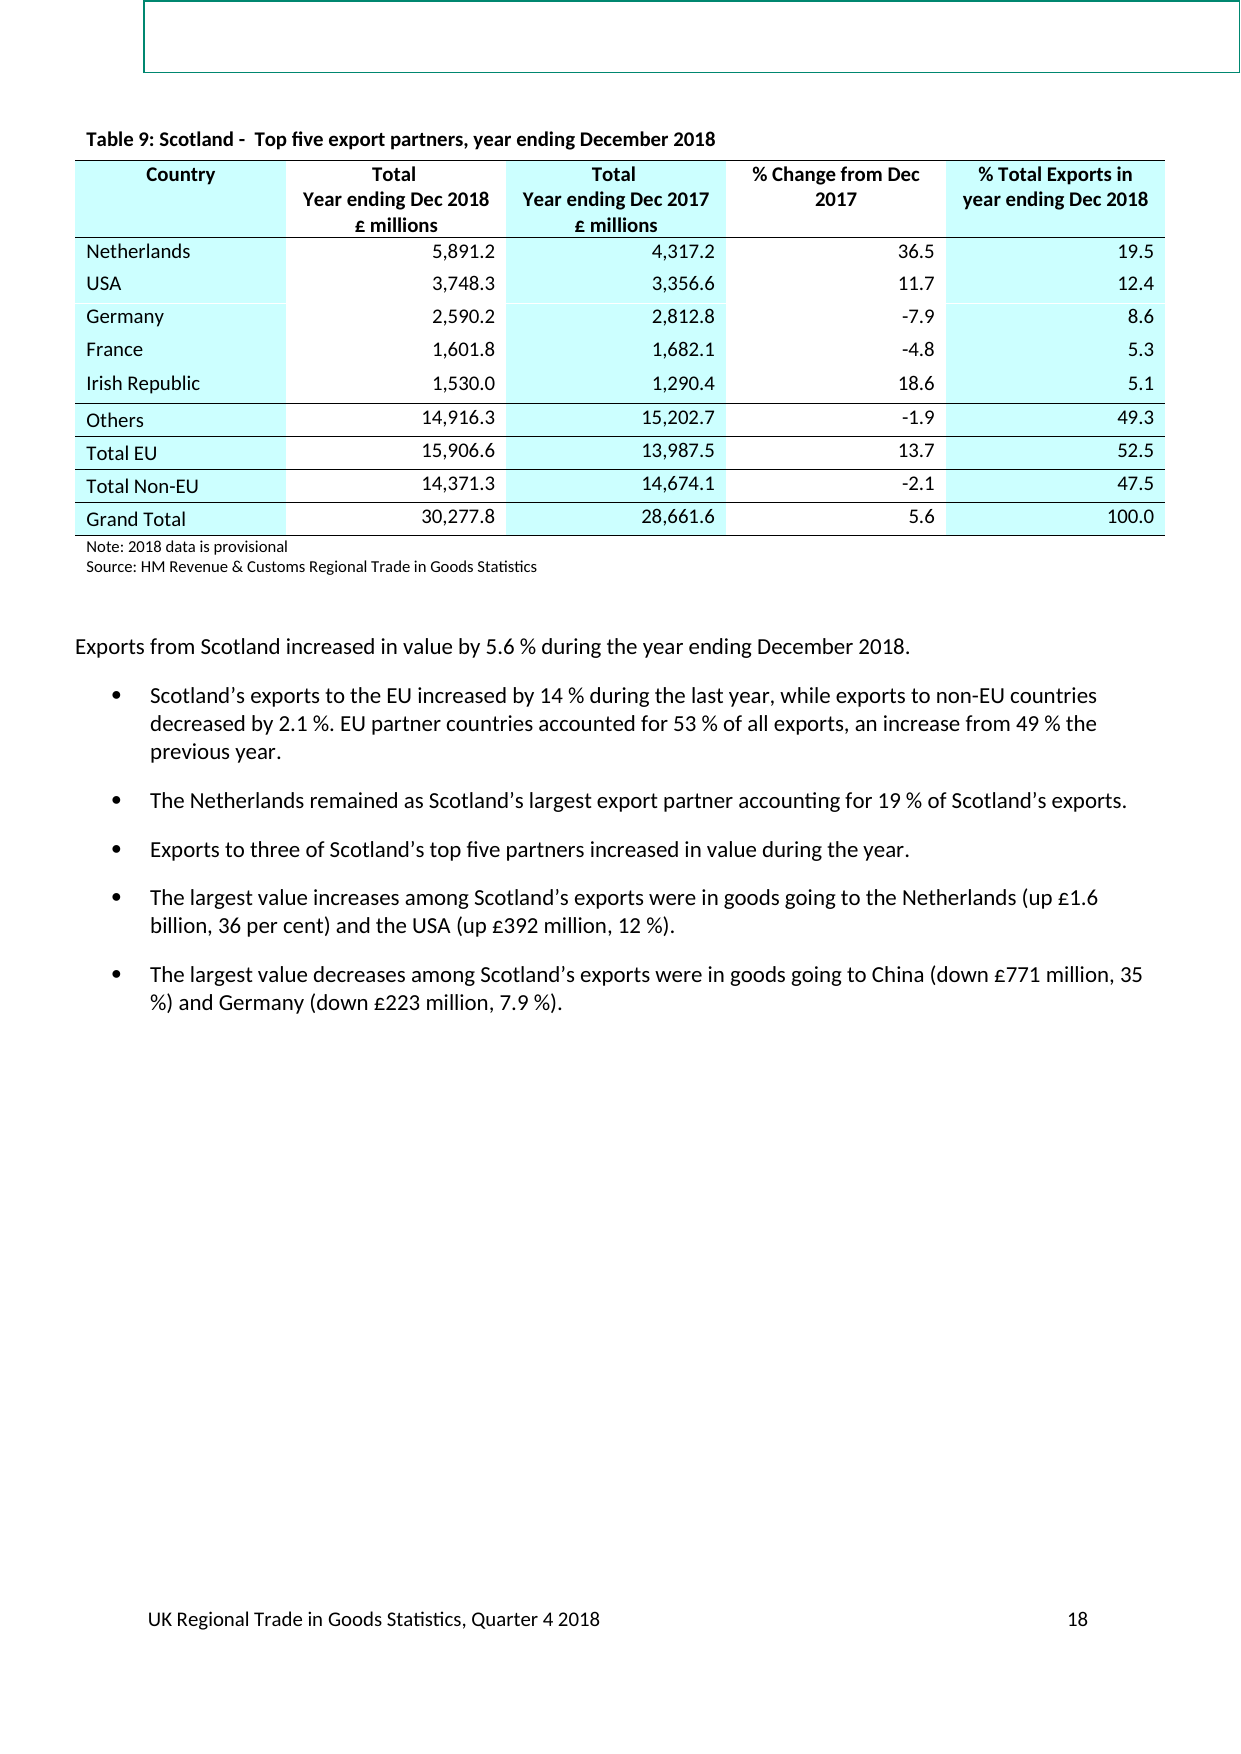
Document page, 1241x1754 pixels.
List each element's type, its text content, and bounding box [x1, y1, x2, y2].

table_cell % Change from Dec 2017 [726, 161, 946, 237]
table_cell Netherlands [75, 238, 286, 270]
table_cell % Total Exports in year ending Dec 2018 [946, 161, 1165, 237]
table_cell Country [75, 161, 286, 237]
text Exports from Scotland increased in value by 5.6 % during the year ending December 2018. [75, 632, 1165, 660]
list The largest value decreases among Scotland’s exports were in goods going to China (down £771 million, 35 %) and Germany (down £223 million, 7.9 %). [112, 960, 1165, 1016]
table_cell 1,530.0 [286, 370, 506, 403]
table_cell 49.3 [946, 404, 1165, 436]
table_cell 18.6 [726, 370, 946, 403]
table_cell 5.3 [946, 337, 1165, 370]
table_cell 15,202.7 [506, 404, 726, 436]
table_cell France [75, 337, 286, 370]
table_cell 4,317.2 [506, 238, 726, 270]
table_cell 5,891.2 [286, 238, 506, 270]
table_cell Total Year ending Dec 2017 £ millions [506, 161, 726, 237]
table_cell 15,906.6 [286, 437, 506, 469]
table_cell 14,371.3 [286, 470, 506, 502]
table_cell Irish Republic [75, 370, 286, 403]
table_cell 2,812.8 [506, 304, 726, 337]
text Exports from Scotland - Partner country analysis [159, 9, 1223, 55]
table_cell 47.5 [946, 470, 1165, 502]
table_cell 3,356.6 [506, 270, 726, 303]
table_cell Total Year ending Dec 2018 £ millions [286, 161, 506, 237]
table_cell 14,916.3 [286, 404, 506, 436]
table_cell -7.9 [726, 304, 946, 337]
table_cell 2,590.2 [286, 304, 506, 337]
table_cell 8.6 [946, 304, 1165, 337]
table_cell 5.6 [726, 503, 946, 535]
table_cell 11.7 [726, 270, 946, 303]
table_cell Others [75, 404, 286, 436]
table_cell USA [75, 270, 286, 303]
table_cell 19.5 [946, 238, 1165, 270]
table_cell 100.0 [946, 503, 1165, 535]
table_cell Total Non-EU [75, 470, 286, 502]
table_cell 1,682.1 [506, 337, 726, 370]
table_cell Note: 2018 data is provisional Source: HM Revenue & Customs Regional Trade in Goods Statistics [75, 536, 1155, 577]
list Exports to three of Scotland’s top five partners increased in value during the year. [112, 835, 1165, 863]
table_cell Germany [75, 304, 286, 337]
table_cell Grand Total [75, 503, 286, 535]
table_cell Total EU [75, 437, 286, 469]
table_cell 13.7 [726, 437, 946, 469]
table_cell 12.4 [946, 270, 1165, 303]
table_cell 28,661.6 [506, 503, 726, 535]
table_header Table 9: Scotland - Top five export partners, year ending December 2018 [75, 119, 1155, 160]
list Scotland’s exports to the EU increased by 14 % during the last year, while exports to non-EU countries decreased by 2.1 %. EU partner countries accounted for 53 % of all exports, an increase from 49 % the previous year. [112, 681, 1165, 765]
list The Netherlands remained as Scotland’s largest export partner accounting for 19 % of Scotland’s exports. [112, 786, 1165, 814]
table_header [1155, 119, 1165, 160]
table_cell -4.8 [726, 337, 946, 370]
table_cell 30,277.8 [286, 503, 506, 535]
table_cell [1155, 536, 1165, 577]
list The largest value increases among Scotland’s exports were in goods going to the Netherlands (up £1.6 billion, 36 per cent) and the USA (up £392 million, 12 %). [112, 883, 1165, 939]
table_cell 13,987.5 [506, 437, 726, 469]
table_cell 5.1 [946, 370, 1165, 403]
table_cell 36.5 [726, 238, 946, 270]
table_cell 1,290.4 [506, 370, 726, 403]
table_cell -2.1 [726, 470, 946, 502]
table_cell 1,601.8 [286, 337, 506, 370]
table_cell -1.9 [726, 404, 946, 436]
table_cell 3,748.3 [286, 270, 506, 303]
table_cell 52.5 [946, 437, 1165, 469]
table_cell 14,674.1 [506, 470, 726, 502]
